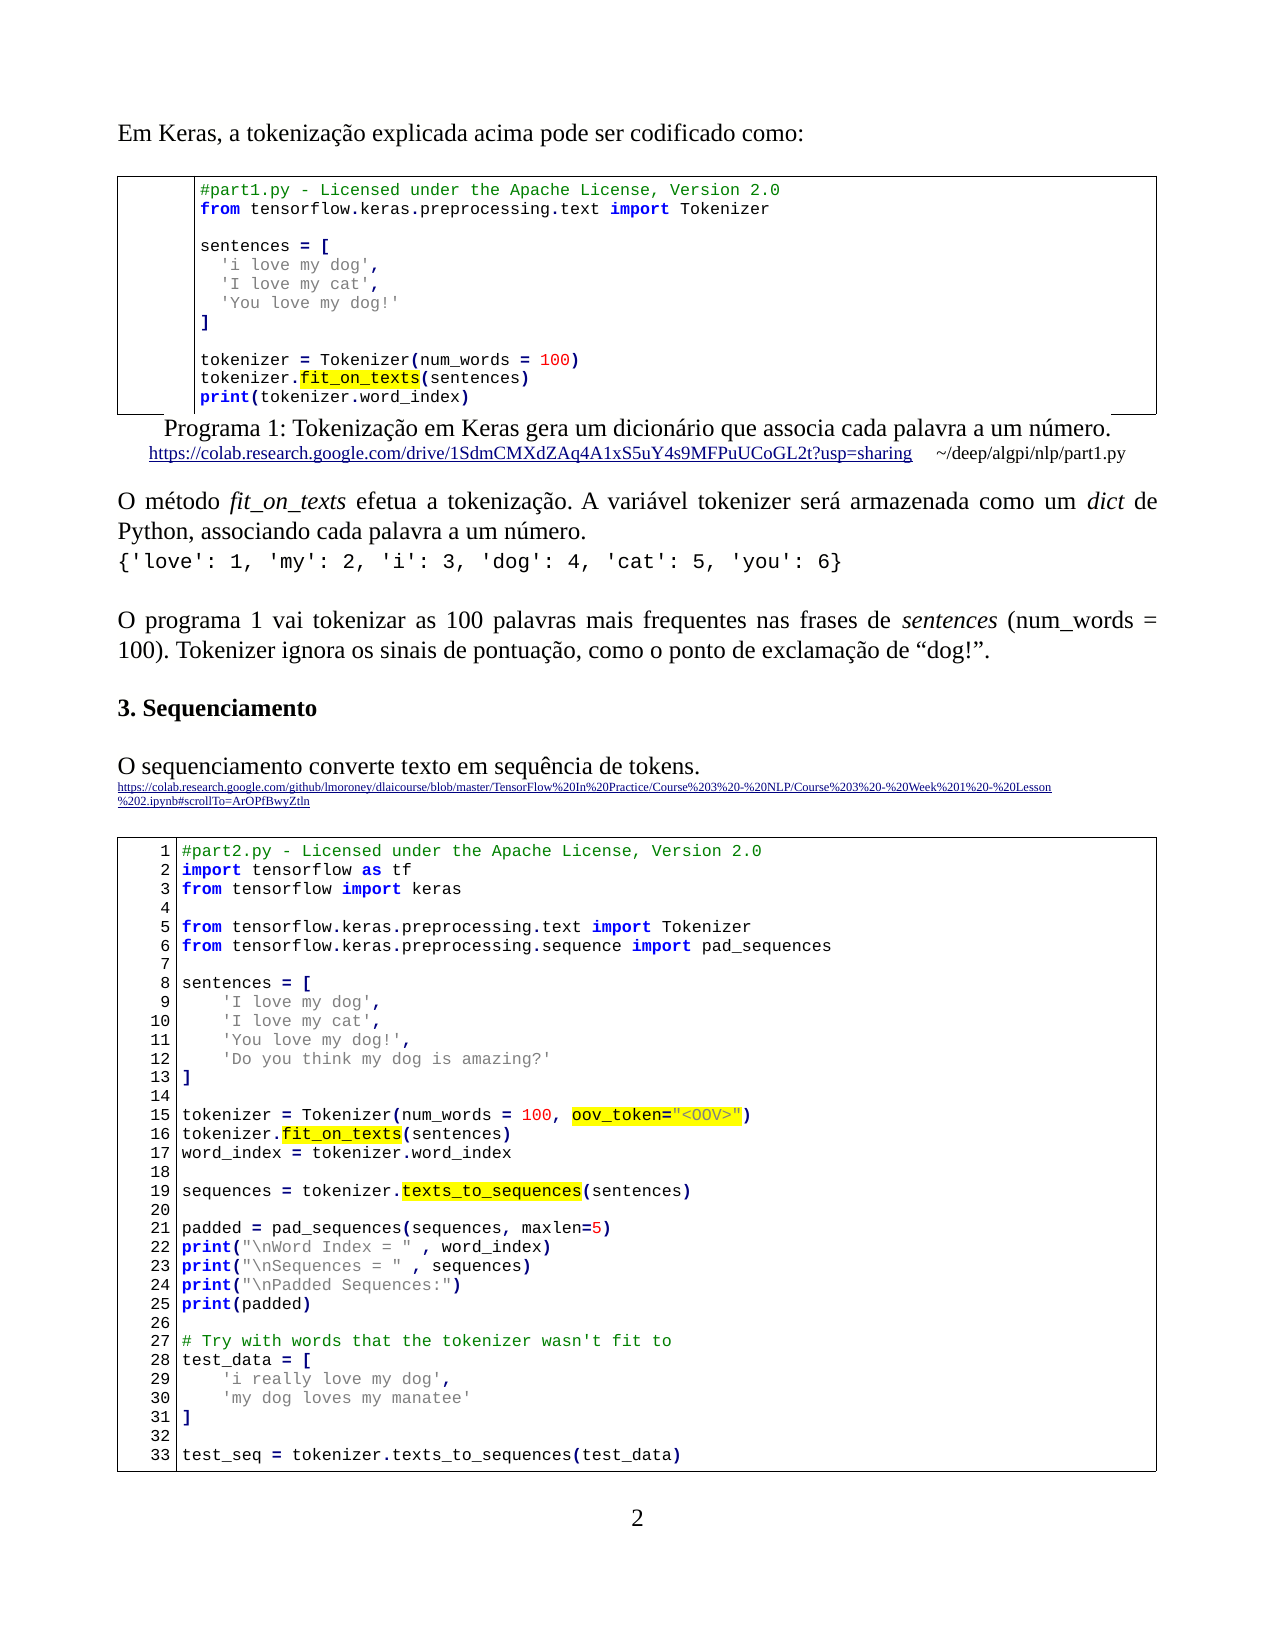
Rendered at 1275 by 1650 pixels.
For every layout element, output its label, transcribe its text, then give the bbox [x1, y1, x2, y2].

table_header [118, 177, 194, 413]
table_header #part2.py - Licensed under the Apache License, Version 2.0 import tensorflow as tf from tensorflow import keras from tensorflow.keras.preprocessing.text import Tokenizer from tensorflow.keras.preprocessing.sequence import pad_sequences sentences = [ 'I love my dog', 'I love my cat', 'You love my dog!', 'Do you think my dog is amazing?' ] tokenizer = Tokenizer(num_words = 100, oov_token="<OOV>") tokenizer.fit_on_texts(sentences) word_index = tokenizer.word_index sequences = tokenizer.texts_to_sequences(sentences) padded = pad_sequences(sequences, maxlen=5) print("\nWord Index = " , word_index) print("\nSequences = " , sequences) print("\nPadded Sequences:") print(padded) # Try with words that the tokenizer wasn't fit to test_data = [ 'i really love my dog', 'my dog loves my manatee' ] test_seq = tokenizer.texts_to_sequences(test_data) [177, 838, 1156, 1471]
text {'love': 1, 'my': 2, 'i': 3, 'dog': 4, 'cat': 5, 'you': 6} [117, 545, 1158, 574]
text O programa 1 vai tokenizar as 100 palavras mais frequentes nas frases de sentences (num_words = 100). Tokenizer ignora os sinais de pontuação, como o ponto de exclamação de “dog!”. [117, 604, 1158, 663]
text Em Keras, a tokenização explicada acima pode ser codificado como: [117, 118, 1158, 147]
text O sequenciamento converte texto em sequência de tokens. [117, 751, 1158, 779]
table_header #part1.py - Licensed under the Apache License, Version 2.0 from tensorflow.keras.preprocessing.text import Tokenizer sentences = [ 'i love my dog', 'I love my cat', 'You love my dog!' ] tokenizer = Tokenizer(num_words = 100) tokenizer.fit_on_texts(sentences) print(tokenizer.word_index) [195, 177, 1156, 413]
text https://colab.research.google.com/github/lmoroney/dlaicourse/blob/master/TensorFlow%20In%20Practice/Course%203%20-%20NLP/Course%203%20-%20Week%201%20-%20Lesson%202.ipynb#scrollTo=ArOPfBwyZtln [117, 779, 1158, 808]
text O método fit_on_texts efetua a tokenização. A variável tokenizer será armazenada como um dict de Python, associando cada palavra a um número. [117, 485, 1158, 545]
text https://colab.research.google.com/drive/1SdmCMXdZAq4A1xS5uY4s9MFPuUCoGL2t?usp=sharing ~/deep/algpi/nlp/part1.py [117, 442, 1158, 464]
text 3. Sequenciamento [117, 693, 1158, 722]
text Programa 1: Tokenização em Keras gera um dicionário que associa cada palavra a um número. [117, 413, 1158, 442]
table_header 1 2 3 4 5 6 7 8 9 10 11 12 13 14 15 16 17 18 19 20 21 22 23 24 25 26 27 28 29 30 31 32 33 [118, 838, 176, 1471]
